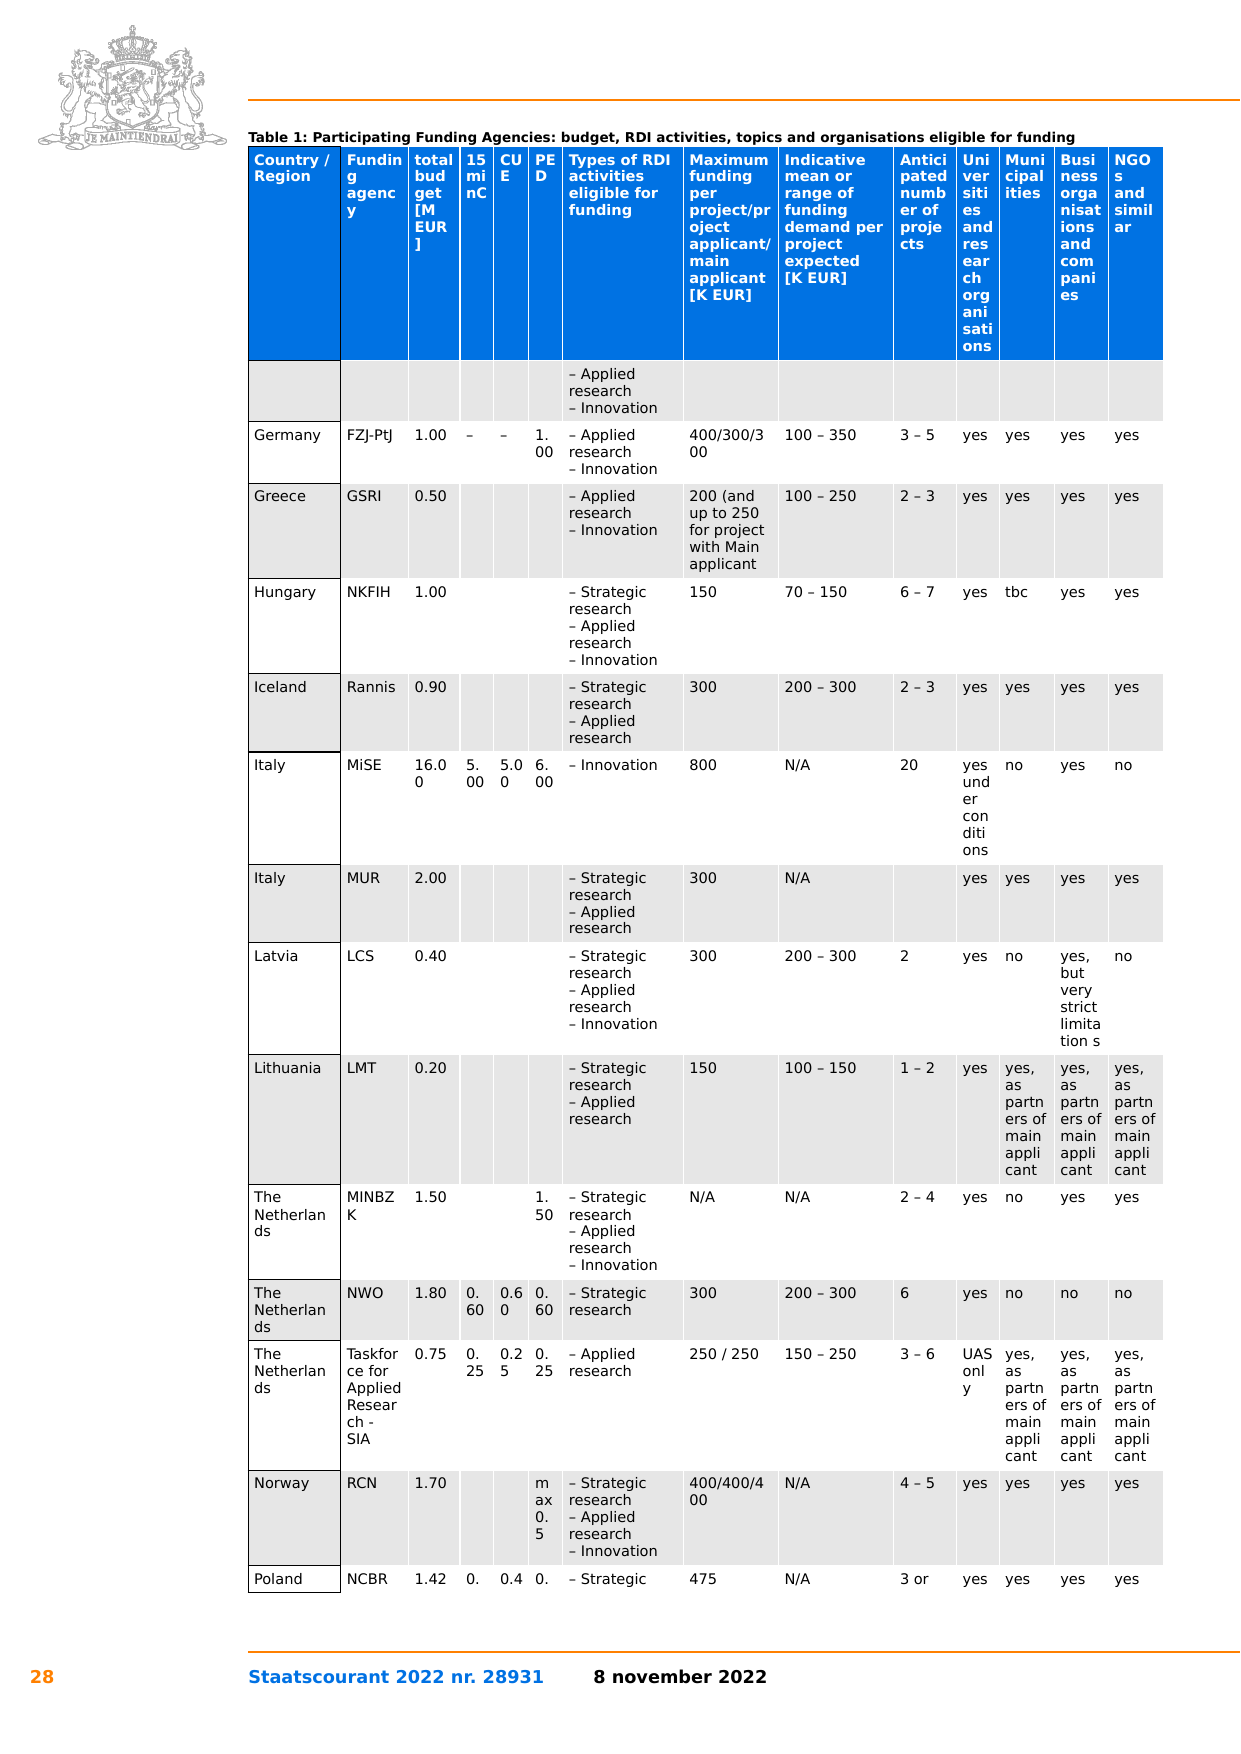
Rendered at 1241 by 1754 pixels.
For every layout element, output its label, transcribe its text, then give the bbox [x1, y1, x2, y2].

table_cell [1109, 361, 1163, 421]
table_cell yes [957, 422, 999, 482]
table_cell yes [957, 865, 999, 942]
table_cell yes [957, 674, 999, 751]
table_cell 0.40 [409, 943, 459, 1054]
table_cell [494, 1055, 528, 1184]
table_cell 200 (and up to 250 for project with Main applicant [684, 484, 778, 578]
table_cell tbc [1000, 579, 1054, 673]
table_cell 1.70 [409, 1471, 459, 1565]
table_cell Indicative mean or range of funding demand per project expected [K EUR] [779, 147, 893, 360]
table_cell 1.00 [409, 579, 459, 673]
table_cell 150 [684, 1055, 778, 1184]
table_cell yes, as partners of main applicant [1000, 1341, 1054, 1469]
table_cell yes [1055, 674, 1108, 751]
table_cell yes [1109, 422, 1163, 482]
table_cell 4 – 5 [894, 1471, 956, 1565]
table_cell Business organisations and companies [1055, 147, 1108, 360]
table_cell [341, 361, 408, 421]
table_cell Types of RDI activities eligible for funding [563, 147, 683, 360]
table_cell 0. [529, 1566, 562, 1592]
table_cell 6 [894, 1280, 956, 1340]
table_cell NGOs and similar [1109, 147, 1163, 360]
table_cell 200 – 300 [779, 1280, 893, 1340]
table_cell 100 – 250 [779, 484, 893, 578]
table_cell no [1109, 753, 1163, 864]
table_cell yes [1055, 1185, 1108, 1279]
table_cell 0.90 [409, 674, 459, 751]
table_cell yes [957, 1280, 999, 1340]
table_cell – [494, 422, 528, 482]
table_cell [461, 865, 493, 942]
table_cell N/A [684, 1185, 778, 1279]
table_cell – Applied research – Innovation [563, 422, 683, 482]
table_cell LMT [341, 1055, 408, 1184]
table_cell 2 – 3 [894, 484, 956, 578]
table_cell [1055, 361, 1108, 421]
table_cell yes [1000, 484, 1054, 578]
table_cell GSRI [341, 484, 408, 578]
table_cell 300 [684, 943, 778, 1054]
table_cell – Strategic [563, 1566, 683, 1592]
table_cell 0.20 [409, 1055, 459, 1184]
table_cell [461, 484, 493, 578]
table_cell [684, 361, 778, 421]
table_cell Latvia [249, 943, 340, 1054]
table_cell The Netherlands [249, 1185, 340, 1279]
table_cell 0.4 [494, 1566, 528, 1592]
table_cell [529, 865, 562, 942]
table_cell 1.00 [529, 422, 562, 482]
table_cell [529, 361, 562, 421]
table_cell no [1055, 1280, 1108, 1340]
table_cell yes [1109, 1185, 1163, 1279]
table_cell 15 minC [461, 147, 493, 360]
table_cell N/A [779, 1185, 893, 1279]
table_cell – Applied research – Innovation [563, 361, 683, 421]
table_cell [461, 1055, 493, 1184]
table_cell [461, 579, 493, 673]
table_cell 2 [894, 943, 956, 1054]
table_cell Iceland [249, 674, 340, 751]
table_cell yes [957, 1471, 999, 1565]
table_cell [1000, 361, 1054, 421]
table_cell yes [957, 579, 999, 673]
table_cell [249, 361, 340, 421]
table_cell no [1109, 1280, 1163, 1340]
table_cell 0.60 [461, 1280, 493, 1340]
table_cell [529, 1055, 562, 1184]
table_cell – Strategic research – Applied research [563, 674, 683, 751]
table_cell Lithuania [249, 1055, 340, 1184]
table_cell yes [1055, 579, 1108, 673]
table_cell – Strategic research [563, 1280, 683, 1340]
table_cell 1.42 [409, 1566, 459, 1592]
table_cell 0.60 [529, 1280, 562, 1340]
table_cell N/A [779, 865, 893, 942]
table_cell 150 [684, 579, 778, 673]
table_cell Norway [249, 1471, 340, 1565]
table_cell 150 – 250 [779, 1341, 893, 1469]
table_cell Taskforce for Applied Research - SIA [341, 1341, 408, 1469]
table_cell 0.25 [529, 1341, 562, 1469]
table_cell – Strategic research – Applied research – Innovation [563, 943, 683, 1054]
table_cell Italy [249, 753, 340, 864]
table_cell 0.50 [409, 484, 459, 578]
table_cell 800 [684, 753, 778, 864]
table_cell Anticipated number of projects [894, 147, 956, 360]
table_cell [494, 361, 528, 421]
table_cell Country / Region [249, 147, 340, 360]
table_cell yes, as partners of main applicant [1109, 1055, 1163, 1184]
table_cell yes [1109, 484, 1163, 578]
table_cell Germany [249, 422, 340, 482]
table_cell – Strategic research – Applied research – Innovation [563, 1471, 683, 1565]
table_cell 1.80 [409, 1280, 459, 1340]
table_cell yes [1000, 1566, 1054, 1592]
table_cell 0. [461, 1566, 493, 1592]
table_cell Maximum funding per project/project applicant/main applicant [K EUR] [684, 147, 778, 360]
table_cell [461, 1185, 493, 1279]
table_cell Poland [249, 1566, 340, 1592]
table_cell 3 – 6 [894, 1341, 956, 1469]
table_cell 200 – 300 [779, 943, 893, 1054]
table_cell yes [1055, 753, 1108, 864]
table_cell CUE [494, 147, 528, 360]
table_cell yes [957, 1566, 999, 1592]
table_cell 16.00 [409, 753, 459, 864]
table_cell yes [1000, 865, 1054, 942]
table_cell [494, 1185, 528, 1279]
table_cell 0.75 [409, 1341, 459, 1469]
table_cell yes, as partners of main applicant [1055, 1341, 1108, 1469]
table_cell no [1000, 1185, 1054, 1279]
table_cell 100 – 350 [779, 422, 893, 482]
table_cell 0.60 [494, 1280, 528, 1340]
table_cell 0.25 [461, 1341, 493, 1469]
table_cell – Applied research – Innovation [563, 484, 683, 578]
table_cell MiSE [341, 753, 408, 864]
table_cell yes [1055, 1566, 1108, 1592]
picture [38, 25, 227, 150]
table_cell yes, as partners of main applicant [1109, 1341, 1163, 1469]
table_cell 5.00 [494, 753, 528, 864]
table_cell Universities and research organisations [957, 147, 999, 360]
table_cell 300 [684, 865, 778, 942]
table_cell 5.00 [461, 753, 493, 864]
table_header Table 1: Participating Funding Agencies: budget, RDI activities, topics and organisations eligible for funding [248, 130, 1163, 146]
table_cell [779, 361, 893, 421]
table_cell 300 [684, 674, 778, 751]
table_cell yes [957, 1185, 999, 1279]
table_cell yes [1109, 1471, 1163, 1565]
table_cell 400/400/400 [684, 1471, 778, 1565]
table_cell 0.25 [494, 1341, 528, 1469]
table_cell RCN [341, 1471, 408, 1565]
table_cell LCS [341, 943, 408, 1054]
table_cell [494, 579, 528, 673]
table_cell yes [957, 484, 999, 578]
table_cell no [1000, 1280, 1054, 1340]
table_cell – Strategic research – Applied research [563, 865, 683, 942]
table_cell yes [1055, 422, 1108, 482]
table_cell [494, 1471, 528, 1565]
table_cell yes [1000, 674, 1054, 751]
table_cell yes [1000, 422, 1054, 482]
table_cell 6 – 7 [894, 579, 956, 673]
table_cell 2 – 3 [894, 674, 956, 751]
table_cell [461, 1471, 493, 1565]
table_cell – Strategic research – Applied research – Innovation [563, 1185, 683, 1279]
table_cell [529, 943, 562, 1054]
table_cell yes [1109, 1566, 1163, 1592]
table_cell – Innovation [563, 753, 683, 864]
table_cell 2.00 [409, 865, 459, 942]
table_cell yes [957, 943, 999, 1054]
table_cell 3 or [894, 1566, 956, 1592]
table_cell Hungary [249, 579, 340, 673]
table_cell [494, 865, 528, 942]
table_cell 1.50 [529, 1185, 562, 1279]
table_cell [461, 361, 493, 421]
table_cell [529, 484, 562, 578]
table_cell 2 – 4 [894, 1185, 956, 1279]
table_cell Italy [249, 865, 340, 942]
table_cell [494, 943, 528, 1054]
table_cell [529, 579, 562, 673]
table_cell [529, 674, 562, 751]
table_cell [494, 484, 528, 578]
table_cell Rannis [341, 674, 408, 751]
table_cell UAS only [957, 1341, 999, 1469]
table_cell 3 – 5 [894, 422, 956, 482]
table_cell Greece [249, 484, 340, 578]
table_cell yes [1055, 865, 1108, 942]
table_cell yes, but very strict limitation s [1055, 943, 1108, 1054]
table_cell no [1109, 943, 1163, 1054]
table_cell yes [1109, 865, 1163, 942]
table_cell [957, 361, 999, 421]
table_cell N/A [779, 1471, 893, 1565]
table_cell no [1000, 753, 1054, 864]
table_cell yes [1109, 674, 1163, 751]
table_cell – [461, 422, 493, 482]
table_cell Funding agency [341, 147, 408, 360]
table_cell 1 – 2 [894, 1055, 956, 1184]
table_cell yes [1000, 1471, 1054, 1565]
table_cell yes [1055, 484, 1108, 578]
table_cell NCBR [341, 1566, 408, 1592]
table_cell [894, 865, 956, 942]
table_cell N/A [779, 753, 893, 864]
table_cell The Netherlands [249, 1280, 340, 1340]
table_cell 100 – 150 [779, 1055, 893, 1184]
table_cell [494, 674, 528, 751]
table_cell The Netherlands [249, 1341, 340, 1469]
table_cell [409, 361, 459, 421]
table_cell NWO [341, 1280, 408, 1340]
table_cell 250 / 250 [684, 1341, 778, 1469]
table_cell [461, 674, 493, 751]
table_cell MINBZK [341, 1185, 408, 1279]
table_cell NKFIH [341, 579, 408, 673]
table_cell Municipalities [1000, 147, 1054, 360]
table_cell 1.50 [409, 1185, 459, 1279]
table_cell yes [957, 1055, 999, 1184]
table_cell MUR [341, 865, 408, 942]
table_cell 200 – 300 [779, 674, 893, 751]
table_cell – Strategic research – Applied research [563, 1055, 683, 1184]
table_cell no [1000, 943, 1054, 1054]
table_cell 70 – 150 [779, 579, 893, 673]
table_cell yes under conditi ons [957, 753, 999, 864]
table_cell – Applied research [563, 1341, 683, 1469]
table_cell yes [1109, 579, 1163, 673]
table_cell yes [1055, 1471, 1108, 1565]
table_cell yes, as partners of main applicant [1055, 1055, 1108, 1184]
table_cell max 0.5 [529, 1471, 562, 1565]
table_cell PED [529, 147, 562, 360]
table_cell – Strategic research – Applied research – Innovation [563, 579, 683, 673]
table_cell 6.00 [529, 753, 562, 864]
table_cell yes, as partners of main applicant [1000, 1055, 1054, 1184]
table_cell 1.00 [409, 422, 459, 482]
table_cell 20 [894, 753, 956, 864]
table_cell N/A [779, 1566, 893, 1592]
table_cell 475 [684, 1566, 778, 1592]
table_cell [461, 943, 493, 1054]
table_cell 400/300/300 [684, 422, 778, 482]
table_cell total budget [M EUR] [409, 147, 459, 360]
table_cell 300 [684, 1280, 778, 1340]
table_cell [894, 361, 956, 421]
table_cell FZJ-PtJ [341, 422, 408, 482]
